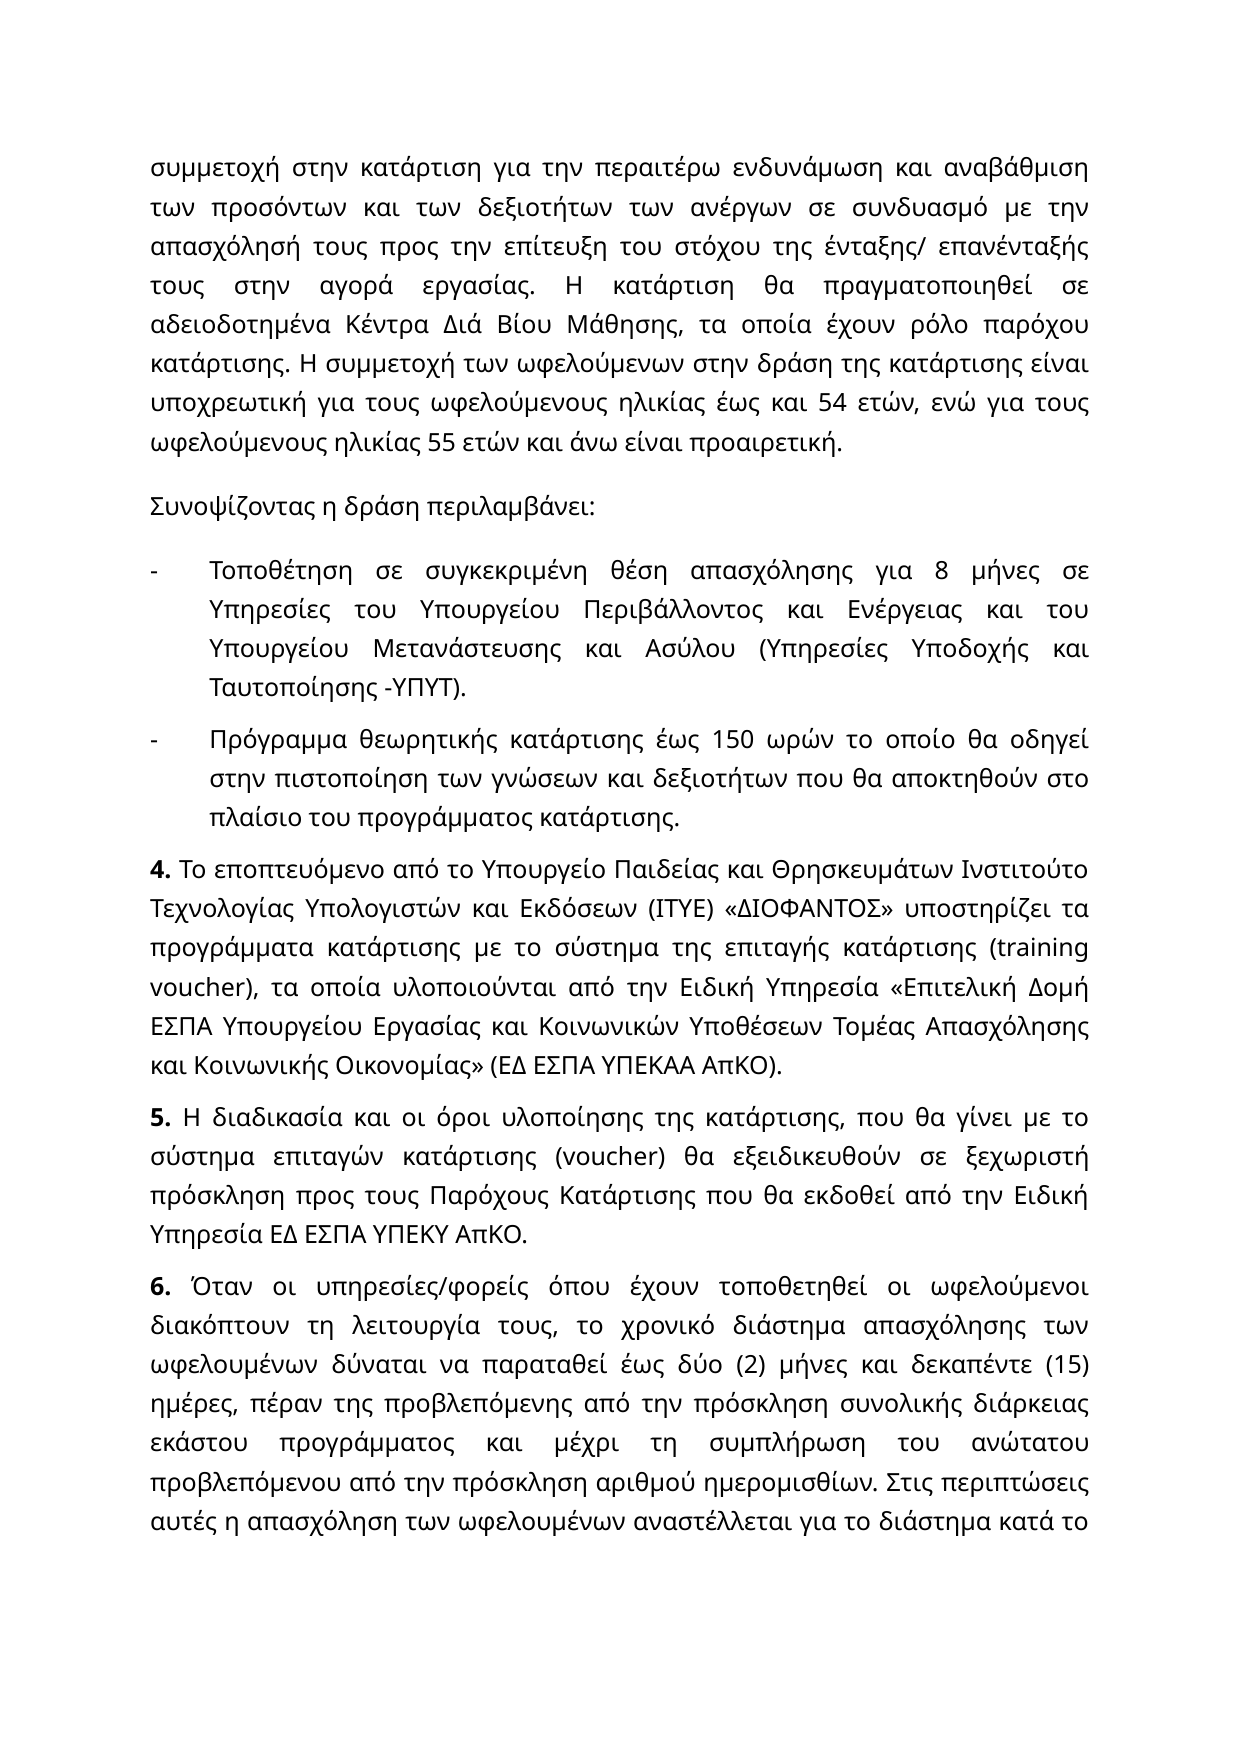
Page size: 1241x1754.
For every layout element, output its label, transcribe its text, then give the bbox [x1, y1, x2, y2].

text Συνοψίζοντας η δράση περιλαμβάνει: [150, 488, 1090, 522]
text 5. Η διαδικασία και οι όροι υλοποίησης της κατάρτισης, που θα γίνει με το σύστημα επιταγών κατάρτισης (voucher) θα εξειδικευθούν σε ξεχωριστή πρόσκληση προς τους Παρόχους Κατάρτισης που θα εκδοθεί από την Ειδική Υπηρεσία ΕΔ ΕΣΠΑ ΥΠΕΚΥ ΑπΚΟ. [150, 1099, 1090, 1251]
list - Τοποθέτηση σε συγκεκριμένη θέση απασχόλησης για 8 μήνες σε Υπηρεσίες του Υπουργείου Περιβάλλοντος και Ενέργειας και του Υπουργείου Μετανάστευσης και Ασύλου (Υπηρεσίες Υποδοχής και Ταυτοποίησης -ΥΠΥΤ). [150, 552, 1090, 704]
text 4. Το εποπτευόμενο από το Υπουργείο Παιδείας και Θρησκευμάτων Ινστιτούτο Τεχνολογίας Υπολογιστών και Εκδόσεων (ΙΤΥΕ) «ΔΙΟΦΑΝΤΟΣ» υποστηρίζει τα προγράμματα κατάρτισης με το σύστημα της επιταγής κατάρτισης (training voucher), τα οποία υλοποιούνται από την Ειδική Υπηρεσία «Επιτελική Δομή ΕΣΠΑ Υπουργείου Εργασίας και Κοινωνικών Υποθέσεων Τομέας Απασχόλησης και Κοινωνικής Οικονομίας» (ΕΔ ΕΣΠΑ ΥΠΕΚΑΑ ΑπΚΟ). [150, 852, 1090, 1082]
list - Πρόγραμμα θεωρητικής κατάρτισης έως 150 ωρών το οποίο θα οδηγεί στην πιστοποίηση των γνώσεων και δεξιοτήτων που θα αποκτηθούν στο πλαίσιο του προγράμματος κατάρτισης. [150, 722, 1090, 834]
text συμμετοχή στην κατάρτιση για την περαιτέρω ενδυνάμωση και αναβάθμιση των προσόντων και των δεξιοτήτων των ανέργων σε συνδυασμό με την απασχόλησή τους προς την επίτευξη του στόχου της ένταξης/ επανένταξής τους στην αγορά εργασίας. Η κατάρτιση θα πραγματοποιηθεί σε αδειοδοτημένα Κέντρα Διά Βίου Μάθησης, τα οποία έχουν ρόλο παρόχου κατάρτισης. Η συμμετοχή των ωφελούμενων στην δράση της κατάρτισης είναι υποχρεωτική για τους ωφελούμενους ηλικίας έως και 54 ετών, ενώ για τους ωφελούμενους ηλικίας 55 ετών και άνω είναι προαιρετική. [150, 150, 1090, 458]
text 6. Όταν οι υπηρεσίες/φορείς όπου έχουν τοποθετηθεί οι ωφελούμενοι διακόπτουν τη λειτουργία τους, το χρονικό διάστημα απασχόλησης των ωφελουμένων δύναται να παραταθεί έως δύο (2) μήνες και δεκαπέντε (15) ημέρες, πέραν της προβλεπόμενης από την πρόσκληση συνολικής διάρκειας εκάστου προγράμματος και μέχρι τη συμπλήρωση του ανώτατου προβλεπόμενου από την πρόσκληση αριθμού ημερομισθίων. Στις περιπτώσεις αυτές η απασχόληση των ωφελουμένων αναστέλλεται για το διάστημα κατά το [150, 1268, 1090, 1537]
